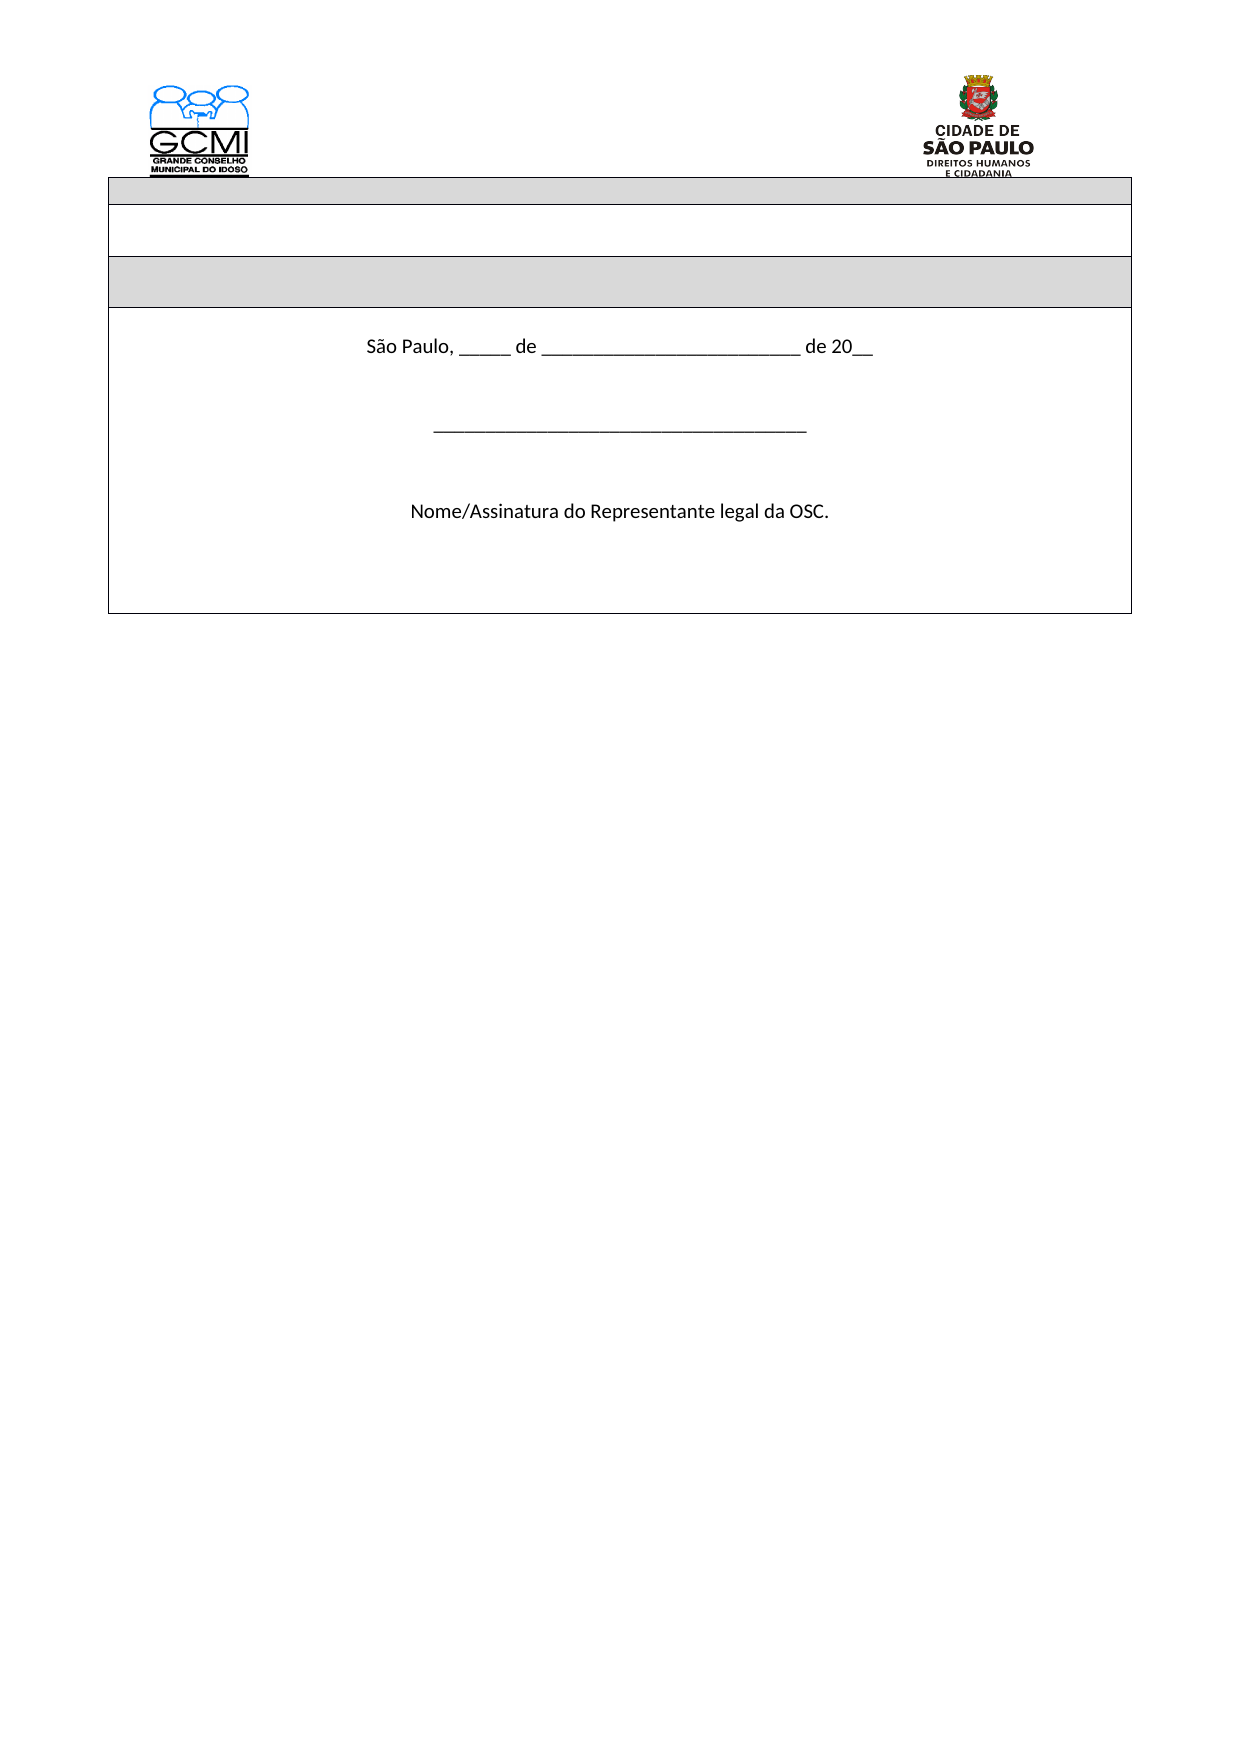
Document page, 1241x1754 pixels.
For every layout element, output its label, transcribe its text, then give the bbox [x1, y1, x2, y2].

table_cell [109, 205, 1131, 256]
table_cell [109, 178, 1131, 204]
table_cell São Paulo, _____ de _________________________ de 20__ ____________________________________ Nome/Assinatura do Representante legal da OSC. [109, 308, 1131, 613]
picture [147, 85, 252, 177]
picture [923, 75, 1034, 177]
table_cell [109, 257, 1131, 307]
